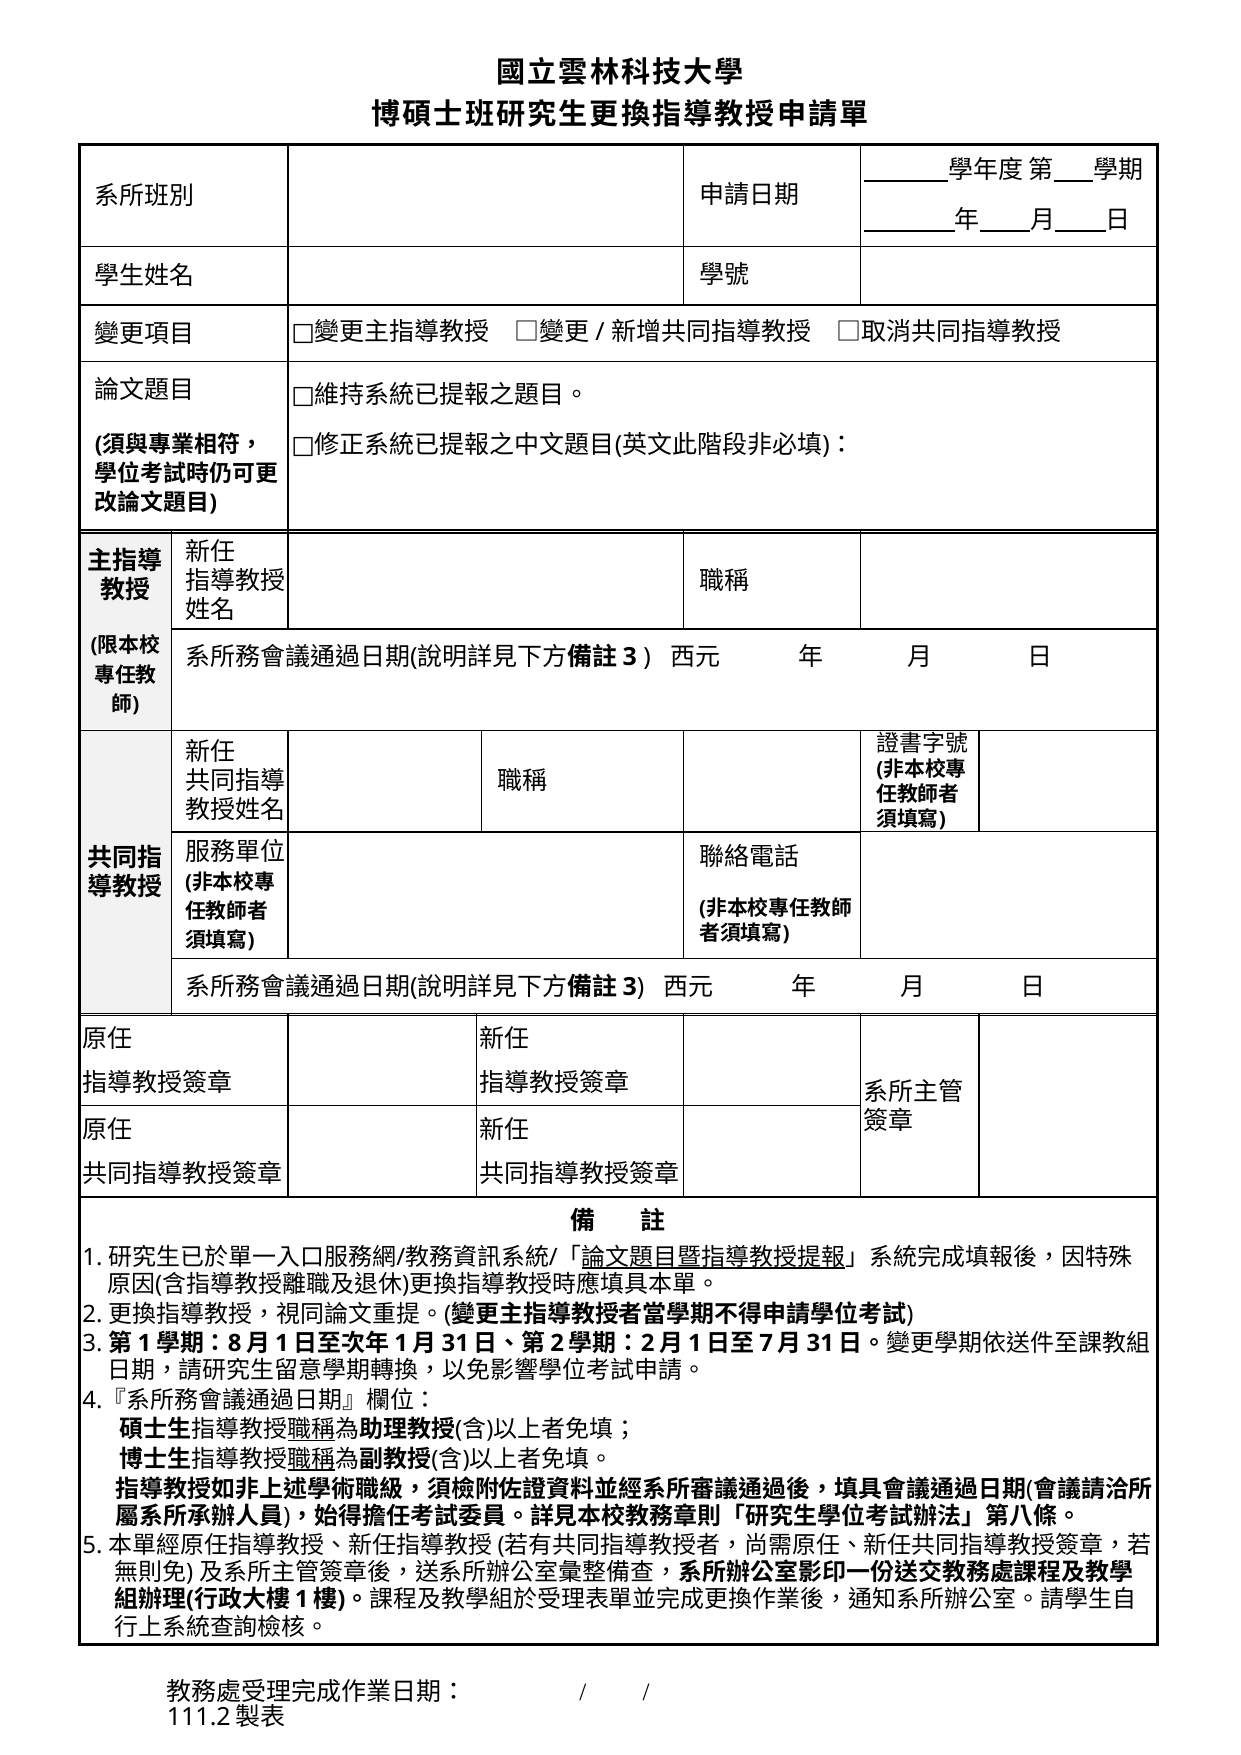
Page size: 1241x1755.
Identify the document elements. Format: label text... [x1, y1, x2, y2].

table_cell [289, 1106, 476, 1196]
table_cell [684, 1106, 860, 1196]
table_cell 主指導教授 (限本校專任教師) [81, 534, 171, 729]
text 國立雲林科技大學 [167, 59, 1074, 88]
table_cell 論文題目 (須與專業相符，學位考試時仍可更改論文題目) [81, 362, 287, 529]
table_cell 原任 共同指導教授簽章 [81, 1106, 287, 1196]
table_cell 共同指導教授 [81, 731, 171, 1013]
table_cell 學生姓名 [81, 247, 287, 304]
table_cell □變更主指導教授 □變更 / 新增共同指導教授 □取消共同指導教授 [289, 306, 1156, 361]
table_cell 變更項目 [81, 306, 287, 361]
table_cell 系所務會議通過日期(說明詳見下方備註3) 西元 年 月 日 [172, 959, 1156, 1013]
table_cell [684, 731, 860, 831]
table_cell [289, 833, 683, 958]
table_cell [861, 247, 1156, 304]
table_cell [980, 1016, 1156, 1196]
table_cell 新任 指導教授姓名 [172, 534, 287, 628]
table_header 申請日期 [684, 146, 860, 246]
table_cell 職稱 [482, 731, 683, 831]
table_cell [289, 731, 481, 831]
table_cell [289, 247, 683, 304]
table_header [289, 146, 683, 246]
table_cell 系所務會議通過日期(說明詳見下方備註3 ) 西元 年 月 日 [172, 630, 1156, 729]
table_cell [861, 534, 1156, 628]
table_cell 原任 指導教授簽章 [81, 1016, 287, 1105]
table_header 學年度 第 學期 年 月 日 [861, 146, 1156, 246]
table_cell 職稱 [684, 534, 860, 628]
table_cell [289, 1016, 476, 1105]
table_cell □維持系統已提報之題目。 □修正系統已提報之中文題目(英文此階段非必填)： [289, 362, 1156, 529]
table_header 系所班別 [81, 146, 287, 246]
table_cell 新任 指導教授簽章 [477, 1016, 683, 1105]
table_cell [684, 1016, 860, 1105]
table_cell 新任 共同指導教授簽章 [477, 1106, 683, 1196]
text 博碩士班研究生更換指導教授申請單 [167, 101, 1074, 130]
table_cell 學號 [684, 247, 860, 304]
table_cell [289, 534, 683, 628]
table_cell [980, 731, 1156, 831]
table_cell 系所主管簽章 [861, 1016, 978, 1196]
table_cell 證書字號 (非本校專任教師者須填寫) [861, 731, 978, 831]
table_cell [861, 832, 1156, 958]
table_cell 服務單位 (非本校專任教師者須填寫) [172, 833, 287, 958]
table_cell 新任 共同指導教授姓名 [172, 731, 287, 831]
table_cell 聯絡電話 (非本校專任教師者須填寫) [684, 833, 860, 958]
table_cell 備 註 1. 研究生已於單一入口服務網/教務資訊系統/「論文題目暨指導教授提報」系統完成填報後，因特殊原因(含指導教授離職及退休)更換指導教授時應填具本單。 2. 更換指導教授，視同論文重提。(變更主指導教授者當學期不得申請學位考試) 3. 第1學期：8月1日至次年1月31日、第2學期：2月1日至7月31日。變更學期依送件至課教組日期，請研究生留意學期轉換，以免影響學位考試申請。 4.『系所務會議通過日期』欄位： 碩士生指導教授職稱為助理教授(含)以上者免填； 博士生指導教授職稱為副教授(含)以上者免填。 指導教授如非上述學術職級，須檢附佐證資料並經系所審議通過後，填具會議通過日期(會議請洽所屬系所承辦人員)，始得擔任考試委員。詳見本校教務章則「研究生學位考試辦法」第八條。 5. 本單經原任指導教授、新任指導教授 (若有共同指導教授者，尚需原任、新任共同指導教授簽章，若無則免) 及系所主管簽章後，送系所辦公室彙整備查，系所辦公室影印一份送交教務處課程及教學組辦理(行政大樓1樓)。課程及教學組於受理表單並完成更換作業後，通知系所辦公室。請學生自行上系統查詢檢核。 [81, 1198, 1156, 1643]
